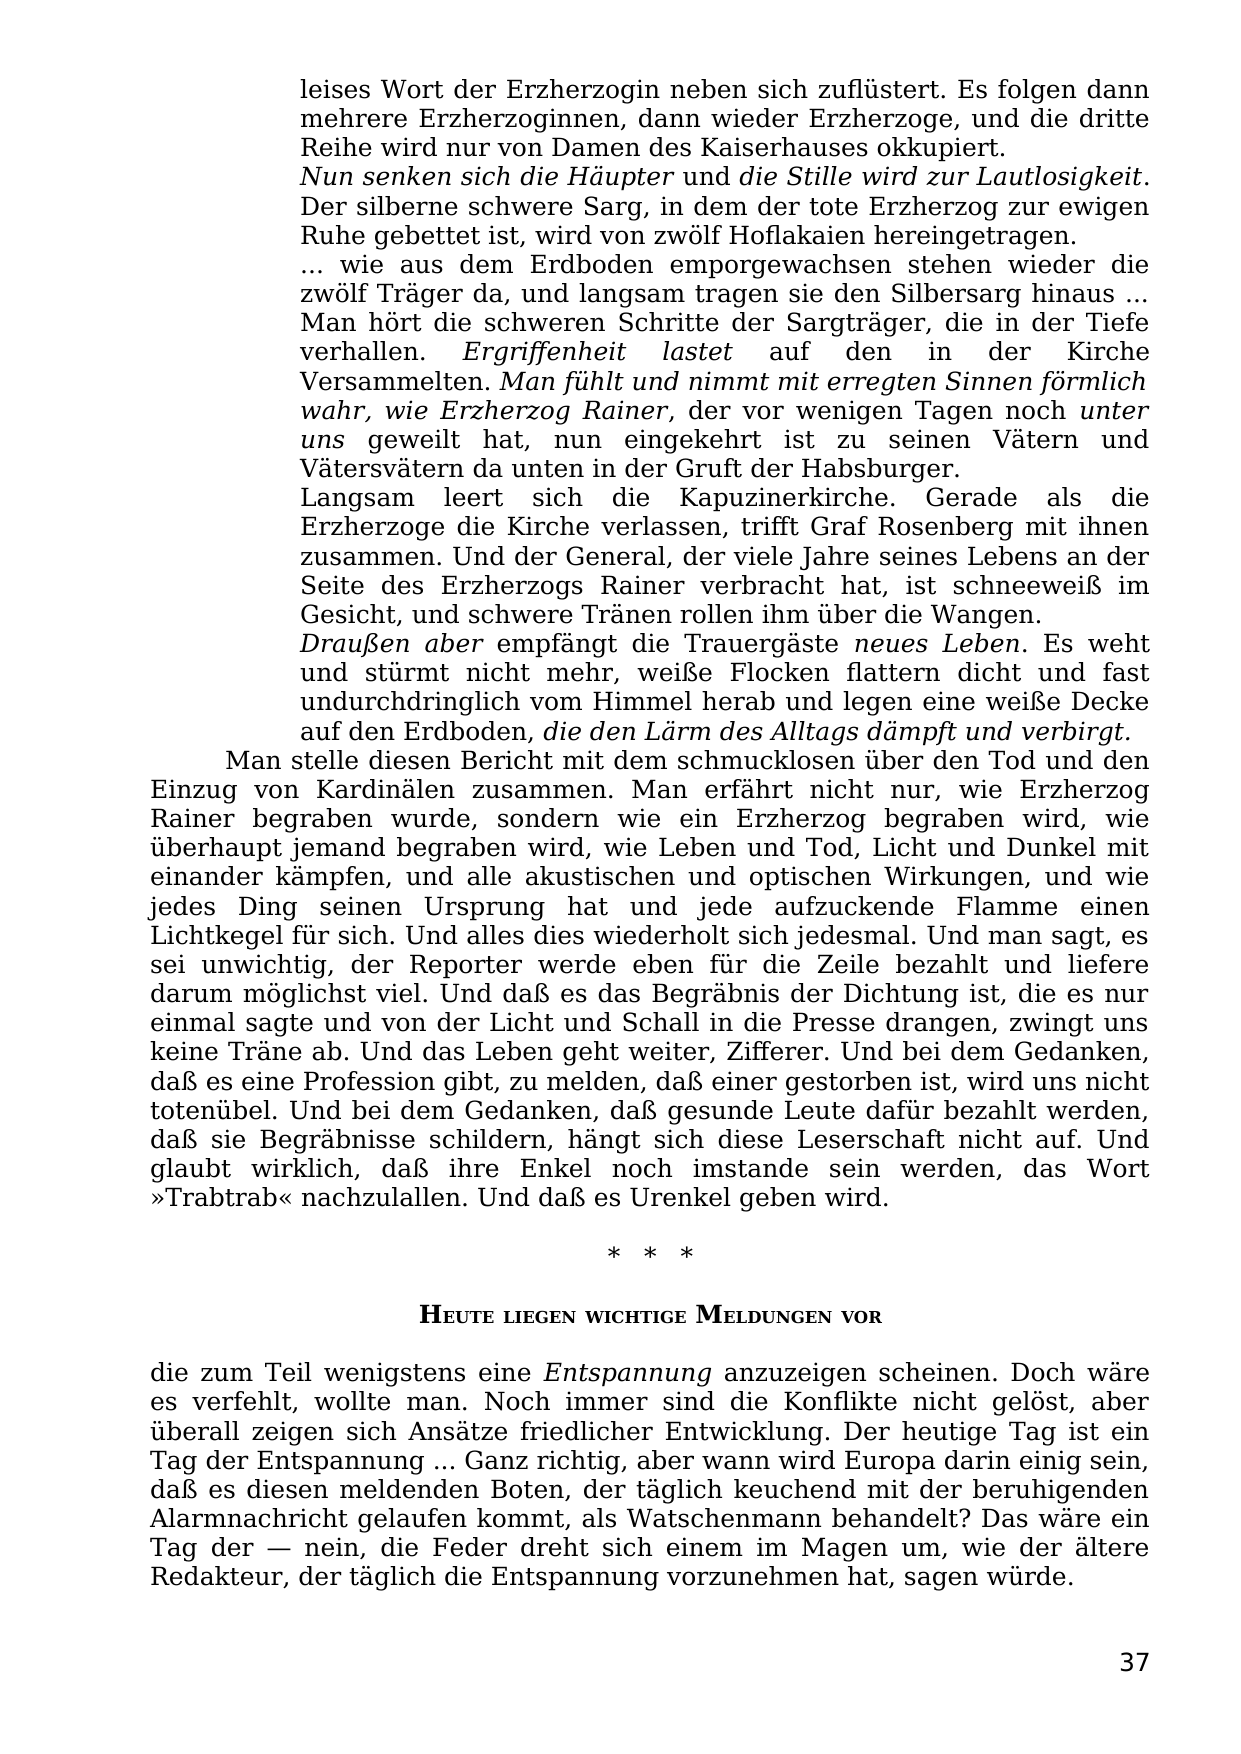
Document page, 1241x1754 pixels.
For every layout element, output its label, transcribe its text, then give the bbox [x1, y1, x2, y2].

text ... wie aus dem Erdboden emporgewachsen stehen wieder die zwölf Träger da, und langsam tragen sie den Silbersarg hinaus ... Man hört die schweren Schritte der Sargträger, die in der Tiefe verhallen. Ergriffenheit lastet auf den in der Kirche Versammelten. Man fühlt und nimmt mit erregten Sinnen förmlich wahr, wie Erzherzog Rainer, der vor wenigen Tagen noch unter uns geweilt hat, nun eingekehrt ist zu seinen Vätern und Vätersvätern da unten in der Gruft der Habsburger. [300, 250, 1151, 483]
text * * * [150, 1242, 1151, 1271]
text Langsam leert sich die Kapuzinerkirche. Gerade als die Erzherzoge die Kirche verlassen, trifft Graf Rosenberg mit ihnen zusammen. Und der General, der viele Jahre seines Lebens an der Seite des Erzherzogs Rainer verbracht hat, ist schneeweiß im Gesicht, und schwere Tränen rollen ihm über die Wangen. [300, 483, 1151, 629]
text Nun senken sich die Häupter und die Stille wird zur Lautlosigkeit. Der silberne schwere Sarg, in dem der tote Erzherzog zur ewigen Ruhe gebettet ist, wird von zwölf Hoflakaien hereingetragen. [300, 162, 1151, 250]
text Draußen aber empfängt die Trauergäste neues Leben. Es weht und stürmt nicht mehr, weiße Flocken flattern dicht und fast undurchdringlich vom Himmel herab und legen eine weiße Decke auf den Erdboden, die den Lärm des Alltags dämpft und verbirgt. [300, 629, 1151, 746]
text leises Wort der Erzherzogin neben sich zuflüstert. Es folgen dann mehrere Erzherzoginnen, dann wieder Erzherzoge, und die dritte Reihe wird nur von Damen des Kaiserhauses okkupiert. [300, 75, 1151, 162]
text Man stelle diesen Bericht mit dem schmucklosen über den Tod und den Einzug von Kardinälen zusammen. Man erfährt nicht nur, wie Erzherzog Rainer begraben wurde, sondern wie ein Erzherzog begraben wird, wie überhaupt jemand begraben wird, wie Leben und Tod, Licht und Dunkel mit einander kämpfen, und alle akustischen und optischen Wirkungen, und wie jedes Ding seinen Ursprung hat und jede aufzuckende Flamme einen Lichtkegel für sich. Und alles dies wiederholt sich jedesmal. Und man sagt, es sei unwichtig, der Reporter werde eben für die Zeile bezahlt und liefere darum möglichst viel. Und daß es das Begräbnis der Dichtung ist, die es nur einmal sagte und von der Licht und Schall in die Presse drangen, zwingt uns keine Träne ab. Und das Leben geht weiter, Zifferer. Und bei dem Gedanken, daß es eine Profession gibt, zu melden, daß einer gestorben ist, wird uns nicht totenübel. Und bei dem Gedanken, daß gesunde Leute dafür bezahlt werden, daß sie Begräbnisse schildern, hängt sich diese Leserschaft nicht auf. Und glaubt wirklich, daß ihre Enkel noch imstande sein werden, das Wort »Trabtrab« nachzulallen. Und daß es Urenkel geben wird. [150, 746, 1151, 1212]
text die zum Teil wenigstens eine Entspannung anzuzeigen scheinen. Doch wäre es verfehlt, wollte man. Noch immer sind die Konflikte nicht gelöst, aber überall zeigen sich Ansätze friedlicher Entwicklung. Der heutige Tag ist ein Tag der Entspannung ... Ganz richtig, aber wann wird Europa darin einig sein, daß es diesen meldenden Boten, der täglich keuchend mit der beruhigenden Alarmnachricht gelaufen kommt, als Watschenmann behandelt? Das wäre ein Tag der — nein, die Feder dreht sich einem im Magen um, wie der ältere Redakteur, der täglich die Entspannung vorzunehmen hat, sagen würde. [150, 1358, 1151, 1592]
text Heute liegen wichtige Meldungen vor [150, 1271, 1151, 1329]
